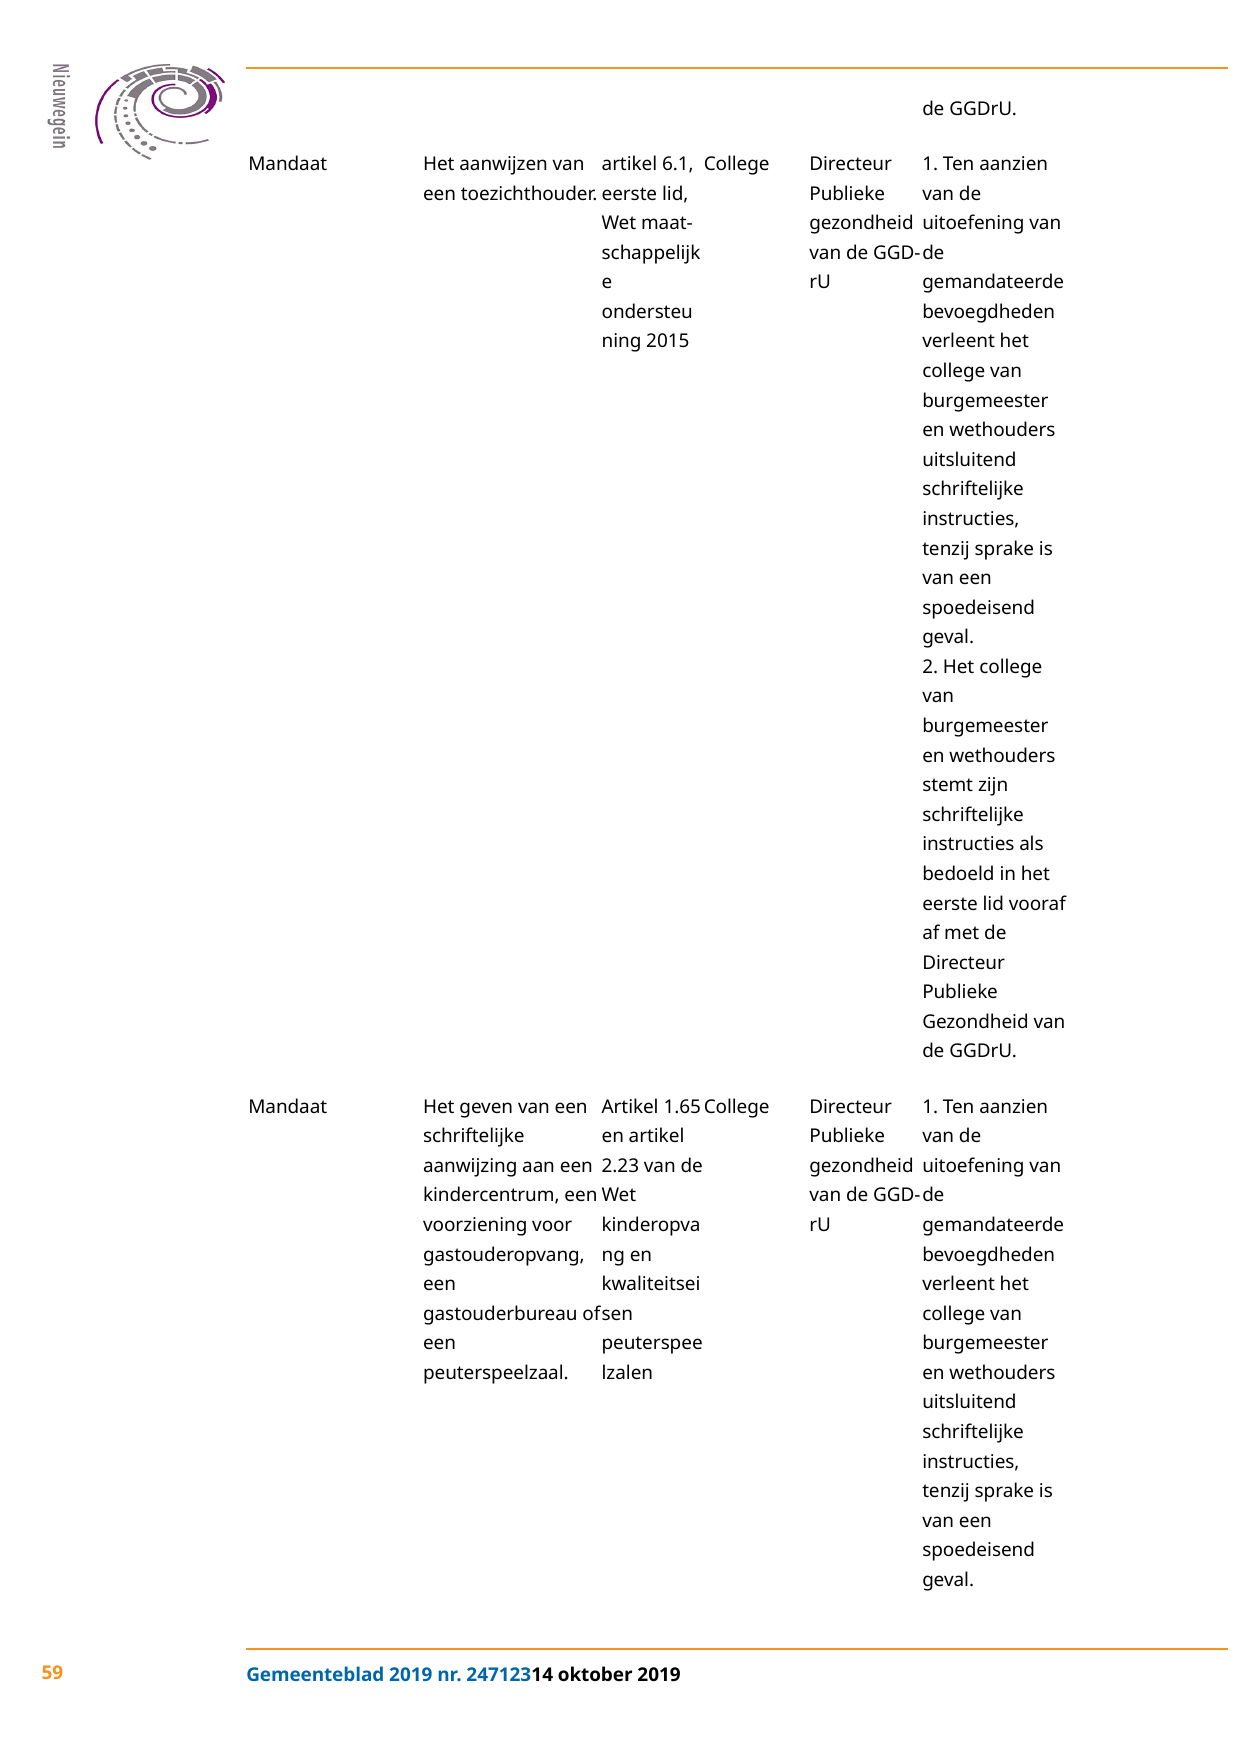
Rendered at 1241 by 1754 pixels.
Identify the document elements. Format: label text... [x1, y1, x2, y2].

table_cell [423, 95, 601, 150]
table_cell 1. Ten aanzien van de uitoefening van de gemandateerde bevoegdheden verleent het college van burgemeester en wethouders uitsluitend schriftelijke instructies, tenzij sprake is van een spoedeisend geval. [922, 1093, 1068, 1592]
table_cell [248, 95, 339, 150]
table_cell Het aanwijzen van een toezichthouder. [423, 150, 601, 1093]
table_cell [339, 150, 423, 1093]
table_cell Artikel 1.65 en artikel 2.23 van de Wet kinderopvang en kwaliteitseisen peuterspeelzalen [601, 1093, 703, 1592]
table_cell [339, 1093, 423, 1592]
table_cell Mandaat [248, 150, 339, 1093]
table_cell Directeur Publieke gezondheid van de GGD-rU [809, 150, 922, 1093]
table_cell Mandaat [248, 1093, 339, 1592]
table_cell Het geven van een schriftelijke aanwijzing aan een kindercentrum, een voorziening voor gastouderopvang, een gastouderbureau of een peuterspeelzaal. [423, 1093, 601, 1592]
picture [41, 47, 231, 172]
table_cell College [704, 1093, 809, 1592]
table_cell 1. Ten aanzien van de uitoefening van de gemandateerde bevoegdheden verleent het college van burgemeester en wethouders uitsluitend schriftelijke instructies, tenzij sprake is van een spoedeisend geval. 2. Het college van burgemeester en wethouders stemt zijn schriftelijke instructies als bedoeld in het eerste lid vooraf af met de Directeur Publieke Gezondheid van de GGDrU. [922, 150, 1068, 1093]
table_cell Directeur Publieke gezondheid van de GGD-rU [809, 1093, 922, 1592]
table_cell [704, 95, 809, 150]
table_cell [809, 95, 922, 150]
table_cell [601, 95, 703, 150]
table_cell [339, 95, 423, 150]
table_cell College [704, 150, 809, 1093]
table_cell de GGDrU. [922, 95, 1068, 150]
table_cell artikel 6.1, eerste lid, Wet maat-schappelijke ondersteuning 2015 [601, 150, 703, 1093]
